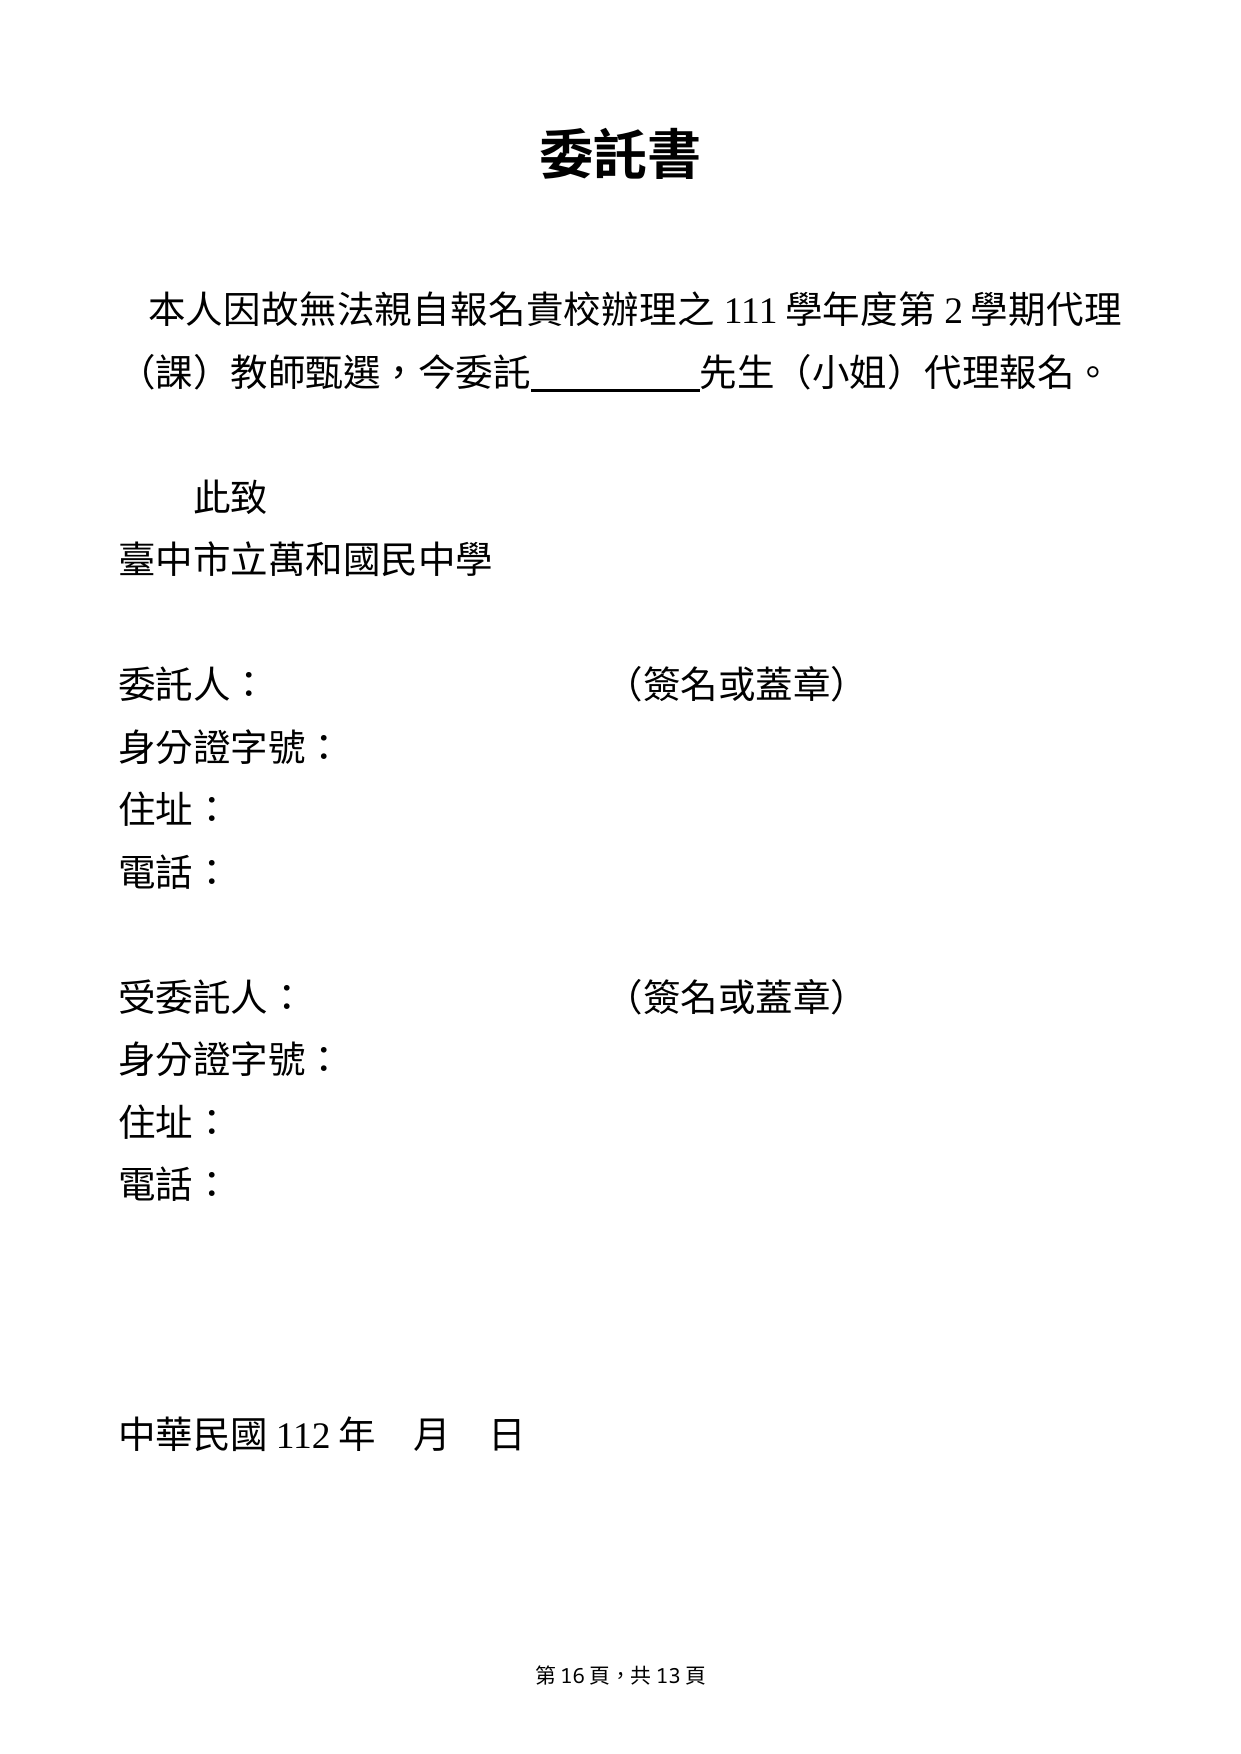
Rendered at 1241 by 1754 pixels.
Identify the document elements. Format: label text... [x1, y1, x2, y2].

text 臺中市立萬和國民中學 [118, 516, 1122, 578]
text 電話： [118, 1141, 1122, 1203]
text 身分證字號： [118, 703, 1122, 766]
text 受委託人： （簽名或蓋章） [118, 953, 1122, 1016]
text 住址： [118, 1078, 1122, 1141]
text 本人因故無法親自報名貴校辦理之111學年度第2學期代理（課）教師甄選，今委託 先生（小姐）代理報名。 [118, 266, 1122, 391]
text 委託人： （簽名或蓋章） [118, 641, 1122, 703]
text 委託書 [118, 78, 1122, 203]
text 住址： [118, 766, 1122, 828]
text 電話： [118, 828, 1122, 891]
text 中華民國112年 月 日 [118, 1391, 1122, 1453]
text 身分證字號： [118, 1016, 1122, 1078]
text 此致 [118, 453, 1122, 516]
